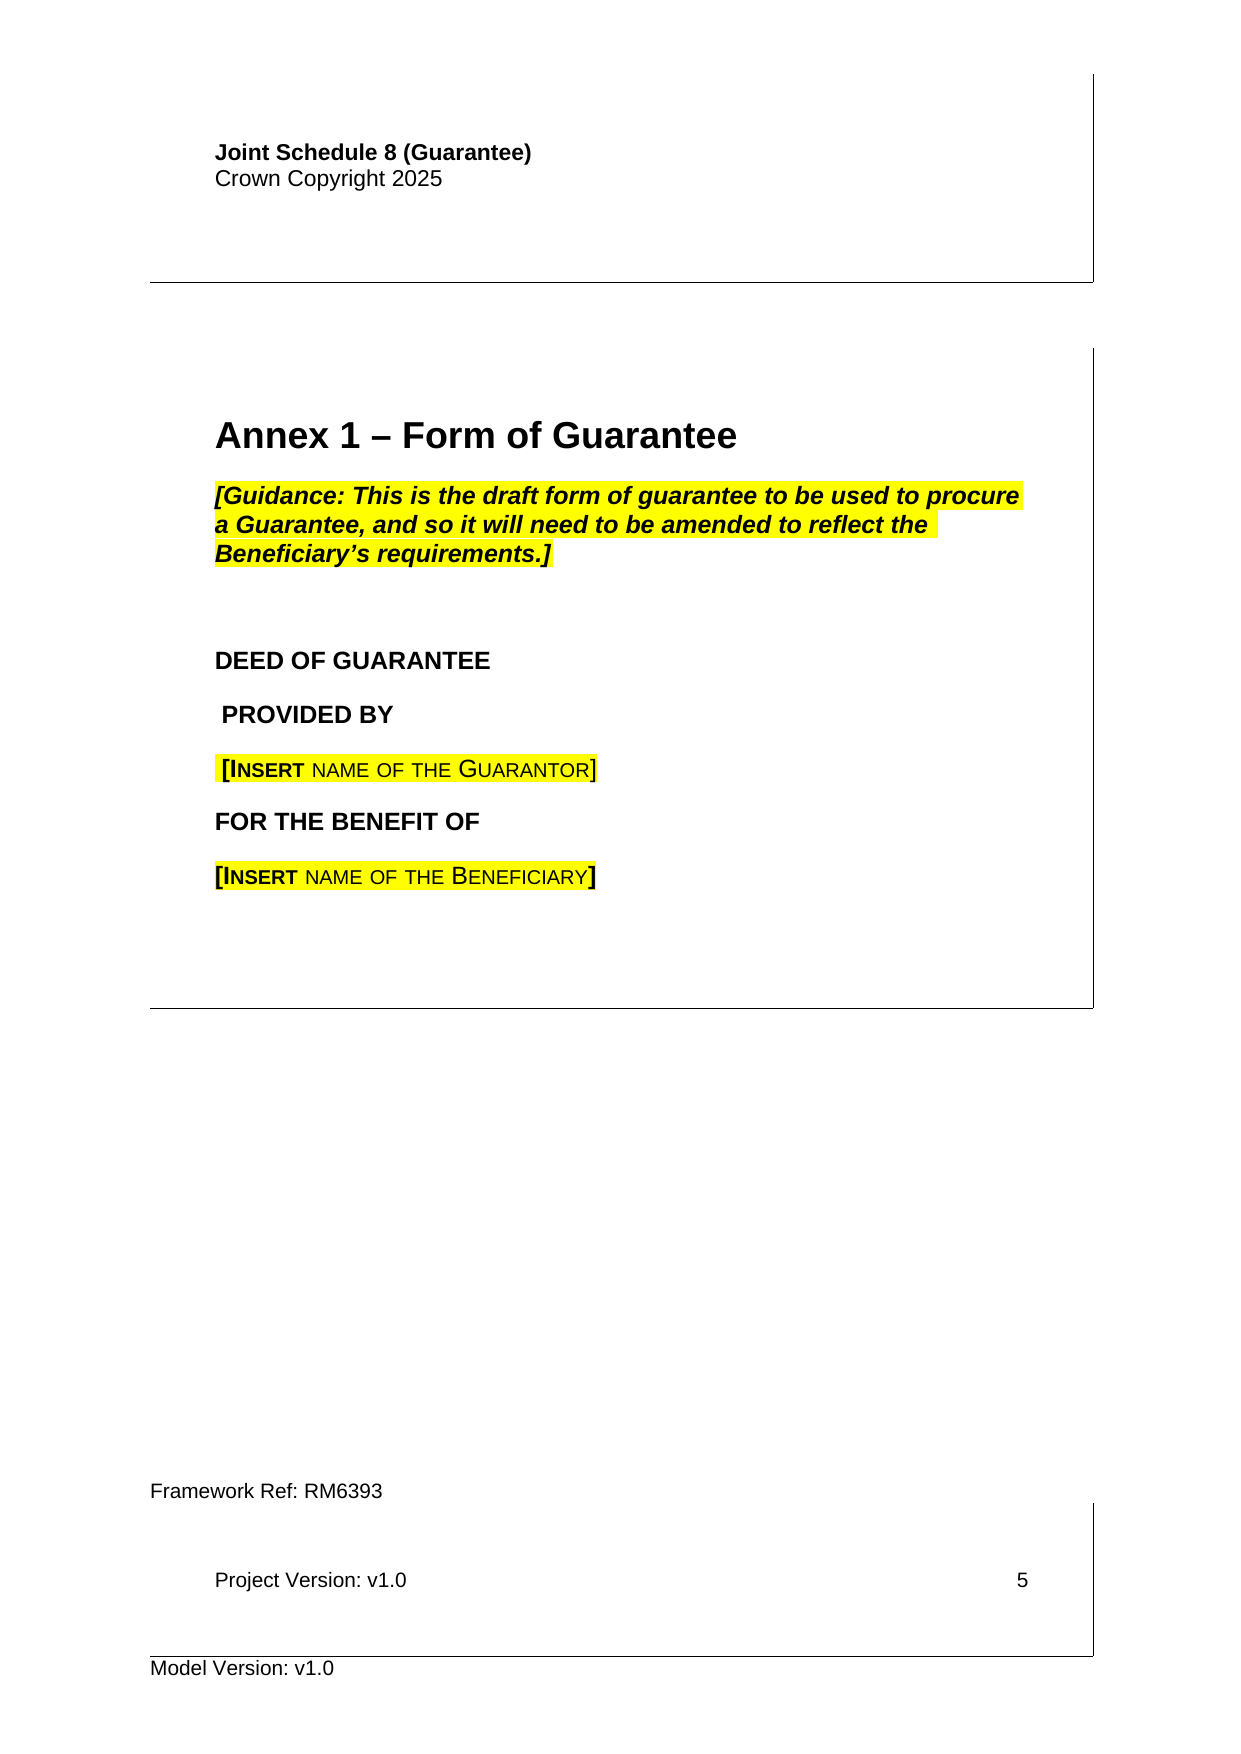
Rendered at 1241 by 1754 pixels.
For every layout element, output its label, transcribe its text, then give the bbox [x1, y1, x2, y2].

text FOR THE BENEFIT OF [150, 743, 1093, 796]
text Annex 1 – Form of Guarantee [150, 348, 1093, 416]
text [Insert name of the Beneficiary] [150, 796, 1093, 890]
text [Insert name of the Guarantor] [150, 689, 1093, 743]
text PROVIDED BY [150, 635, 1093, 689]
text [Guidance: This is the draft form of guarantee to be used to procure a Guarantee, and so it will need to be amended to reflect the Beneficiary’s requirements.] [150, 416, 1093, 567]
text DEED OF GUARANTEE [150, 581, 1093, 635]
